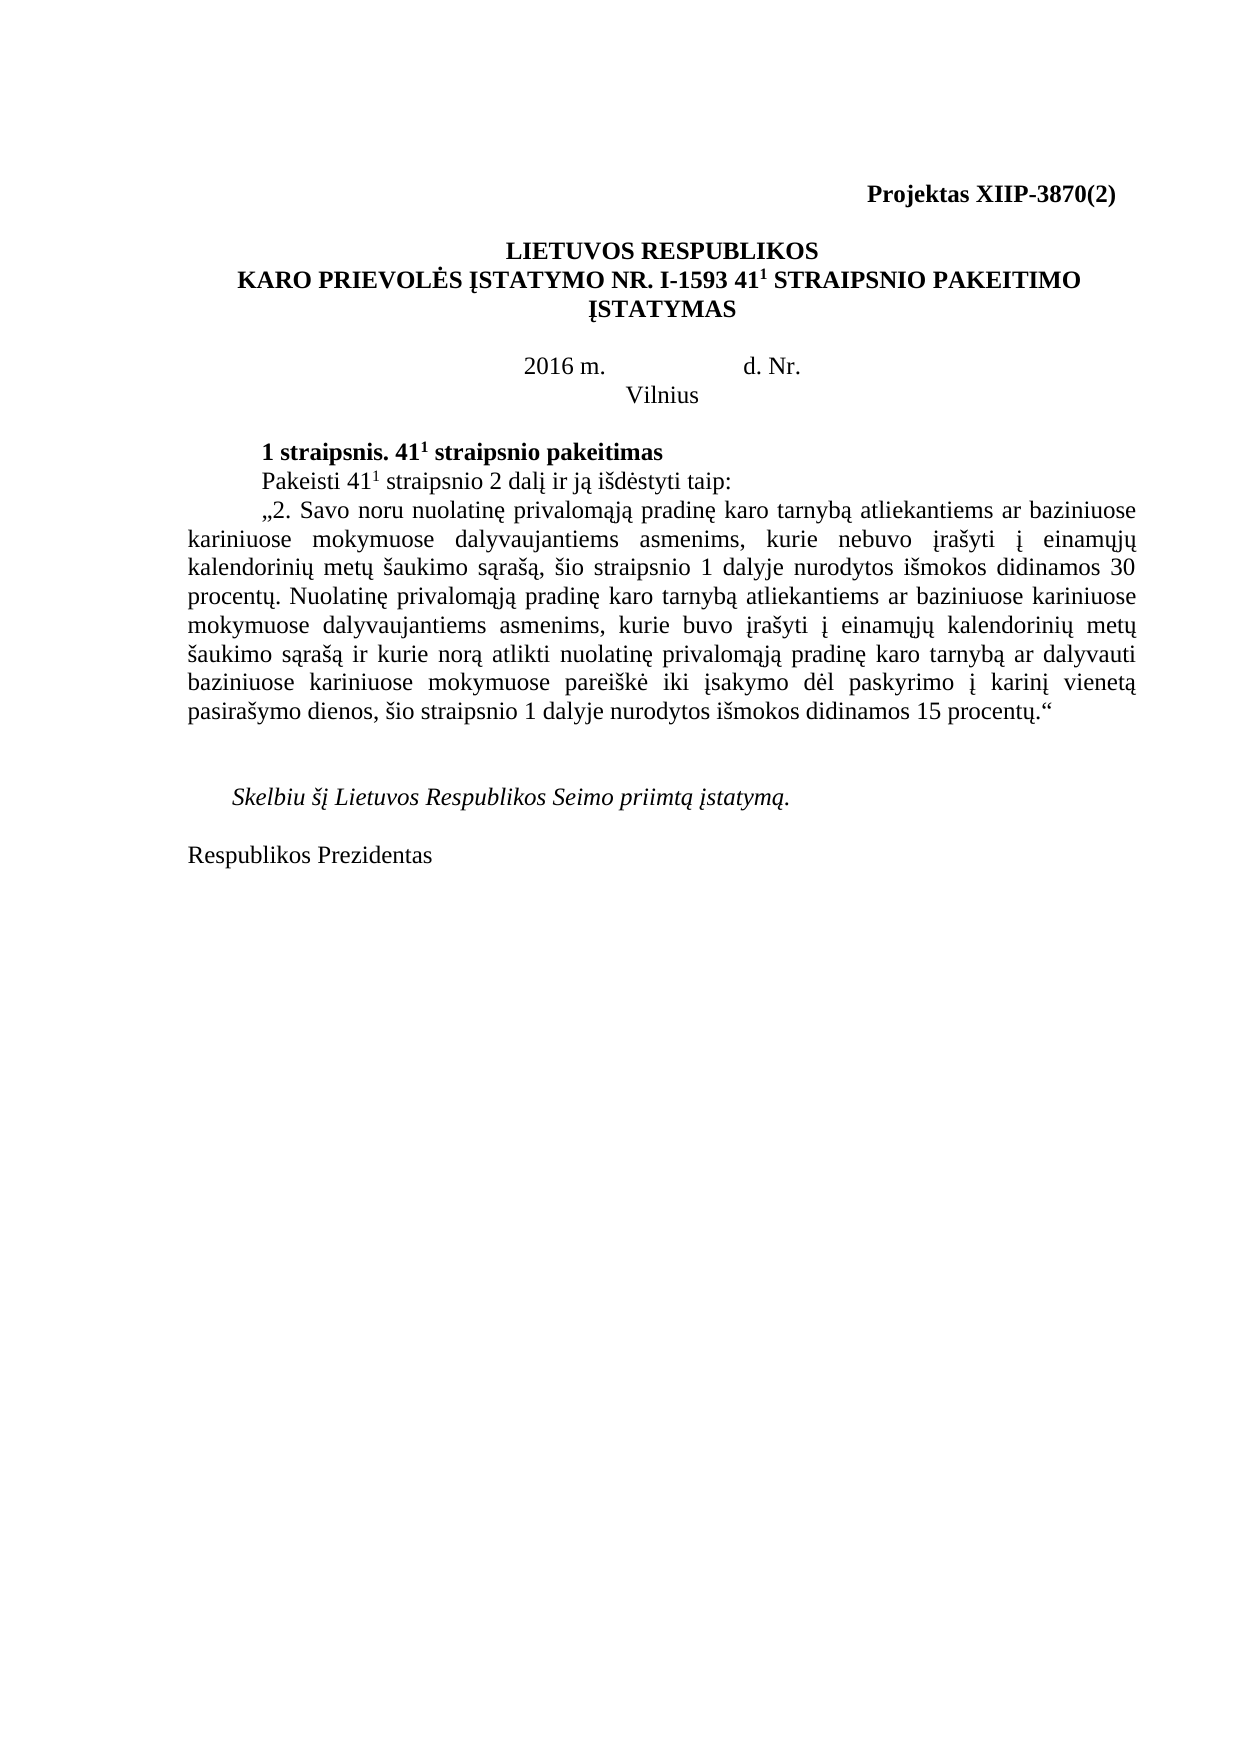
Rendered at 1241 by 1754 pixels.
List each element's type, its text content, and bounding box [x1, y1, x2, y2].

text Pakeisti 411 straipsnio 2 dalį ir ją išdėstyti taip: [261, 466, 1137, 495]
text Projektas XIIP-3870(2) [867, 179, 1137, 207]
text 2016 m. d. Nr. [187, 351, 1137, 380]
text LIETUVOS RESPUBLIKOS [187, 236, 1137, 265]
text KARO PRIEVOLĖS ĮSTATYMO NR. I-1593 411 STRAIPSNIO PAKEITIMO [187, 265, 1137, 294]
text 1 straipsnis. 411 straipsnio pakeitimas [261, 437, 1137, 466]
text Vilnius [187, 380, 1137, 409]
text „2. Savo noru nuolatinę privalomąją pradinę karo tarnybą atliekantiems ar baziniuose kariniuose mokymuose dalyvaujantiems asmenims, kurie nebuvo įrašyti į einamųjų kalendorinių metų šaukimo sąrašą, šio straipsnio 1 dalyje nurodytos išmokos didinamos 30 procentų. Nuolatinę privalomąją pradinę karo tarnybą atliekantiems ar baziniuose kariniuose mokymuose dalyvaujantiems asmenims, kurie buvo įrašyti į einamųjų kalendorinių metų šaukimo sąrašą ir kurie norą atlikti nuolatinę privalomąją pradinę karo tarnybą ar dalyvauti baziniuose kariniuose mokymuose pareiškė iki įsakymo dėl paskyrimo į karinį vienetą pasirašymo dienos, šio straipsnio 1 dalyje nurodytos išmokos didinamos 15 procentų.“ [187, 495, 1137, 725]
text Skelbiu šį Lietuvos Respublikos Seimo priimtą įstatymą. [187, 782, 1137, 811]
text Respublikos Prezidentas [187, 840, 1137, 869]
text ĮSTATYMAS [187, 294, 1137, 322]
